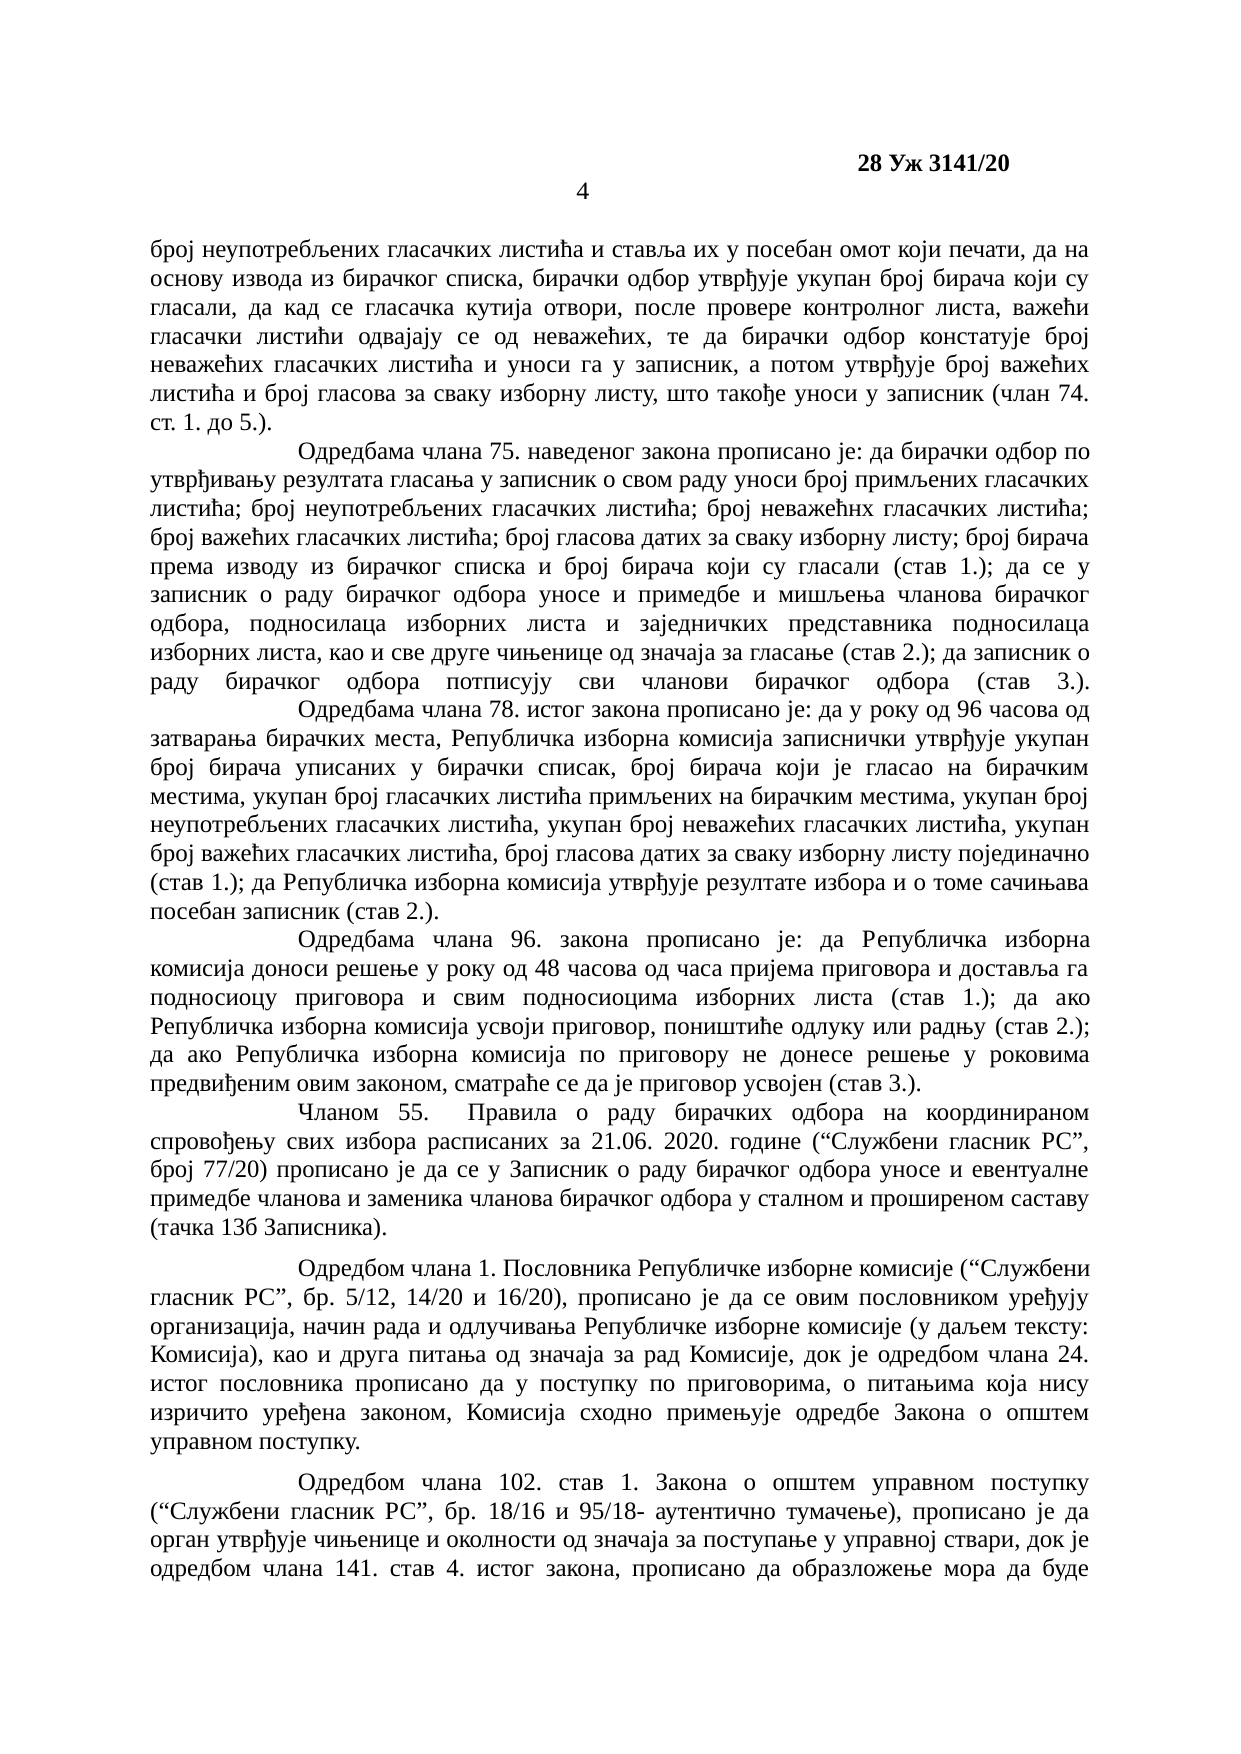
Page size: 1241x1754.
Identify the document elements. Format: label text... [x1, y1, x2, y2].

text Одредбом члана 1. Пословника Републичке изборне комисије (“Службени гласник РС”, бр. 5/12, 14/20 и 16/20), прописано је да се овим пословником уређују организација, начин рада и одлучивања Републичке изборне комисије (у даљем тексту: Комисија), као и друга питања од значаја за рад Комисије, док је одредбом члана 24. истог пословника прописано да у поступку по приговорима, о питањима која нису изричито уређена законом, Комисија сходно примењује одредбе Закона о општем управном поступку. [150, 1253, 1090, 1454]
text Одредбама члана 75. наведеног закона прописано је: да бирачки одбор по утврђивању резултата гласања у записник о свом раду уноси број примљених гласачких листића; број неупотребљених гласачких листића; број неважећнх гласачких листића; број важећих гласачких листића; број гласова датих за сваку изборну листу; број бирача према изводу из бирачког списка и број бирача који су гласали (став 1.); да се у записник о раду бирачког одбора уносе и примедбе и мишљења чланова бирачког одбора, подносилаца изборних листа и заједничких представника подносилаца изборних листа, као и све друге чињенице од значаја за гласање (став 2.); да записник о раду бирачког одбора потписују сви чланови бирачког одбора (став 3.). Одредбама члана 78. истог закона прописано је: да у року од 96 часова од затварања бирачких места, Републичка изборна комисија записнички утврђује укупан број бирача уписаних у бирачки списак, број бирача који је гласао на бирачким местима, укупан број гласачких листића примљених на бирачким местима, укупан број неупотребљених гласачких листића, укупан број неважећих гласачких листића, укупан број важећих гласачких листића, број гласова датих за сваку изборну листу појединачно (став 1.); да Републичка изборна комисија утврђује резултате избора и о томе сачињава посебан записник (став 2.). [150, 436, 1090, 924]
text број неупотребљених гласачких листића и ставља их у посебан омот који печати, да на основу извода из бирачког списка, бирачки одбор утврђује укупан број бирача који су гласали, да кад се гласачка кутија отвори, после провере контролног листа, важећи гласачки листићи одвајају се од неважећих, те да бирачки одбор констатује број неважећих гласачких листића и уноси га у записник, а потом утврђује број важећих листића и број гласова за сваку изборну листу, што такође уноси у записник (члан 74. ст. 1. до 5.). [150, 234, 1090, 436]
text Одредбама члана 96. закона прописано је: да Републичка изборна комисија доноси решење у року од 48 часова од часа пријема приговора и доставља га подносиоцу приговора и свим подносиоцима изборних листа (став 1.); да ако Републичка изборна комисија усвоји приговор, поништиће одлуку или радњу (став 2.); да ако Републичка изборна комисија по приговору не донесе решење у роковима предвиђеним овим законом, сматраће се да је приговор усвојен (став 3.). [150, 924, 1090, 1097]
text Одредбом члана 102. став 1. Закона о општем управном поступку (“Службени гласник РС”, бр. 18/16 и 95/18- аутентично тумачење), прописано је да орган утврђује чињенице и околности од значаја за поступање у управној ствари, док је одредбом члана 141. став 4. истог закона, прописано да образложење мора да буде [150, 1467, 1090, 1582]
text Чланом 55. Правила о раду бирачких одбора на координираном спровођењу свих избора расписаних за 21.06. 2020. године (“Службени гласник РС”, број 77/20) прописано је да се у Записник о раду бирачког одбора уносе и евентуалне примедбе чланова и заменика чланова бирачког одбора у сталном и проширеном саставу (тачка 13б Записника). [150, 1097, 1090, 1241]
